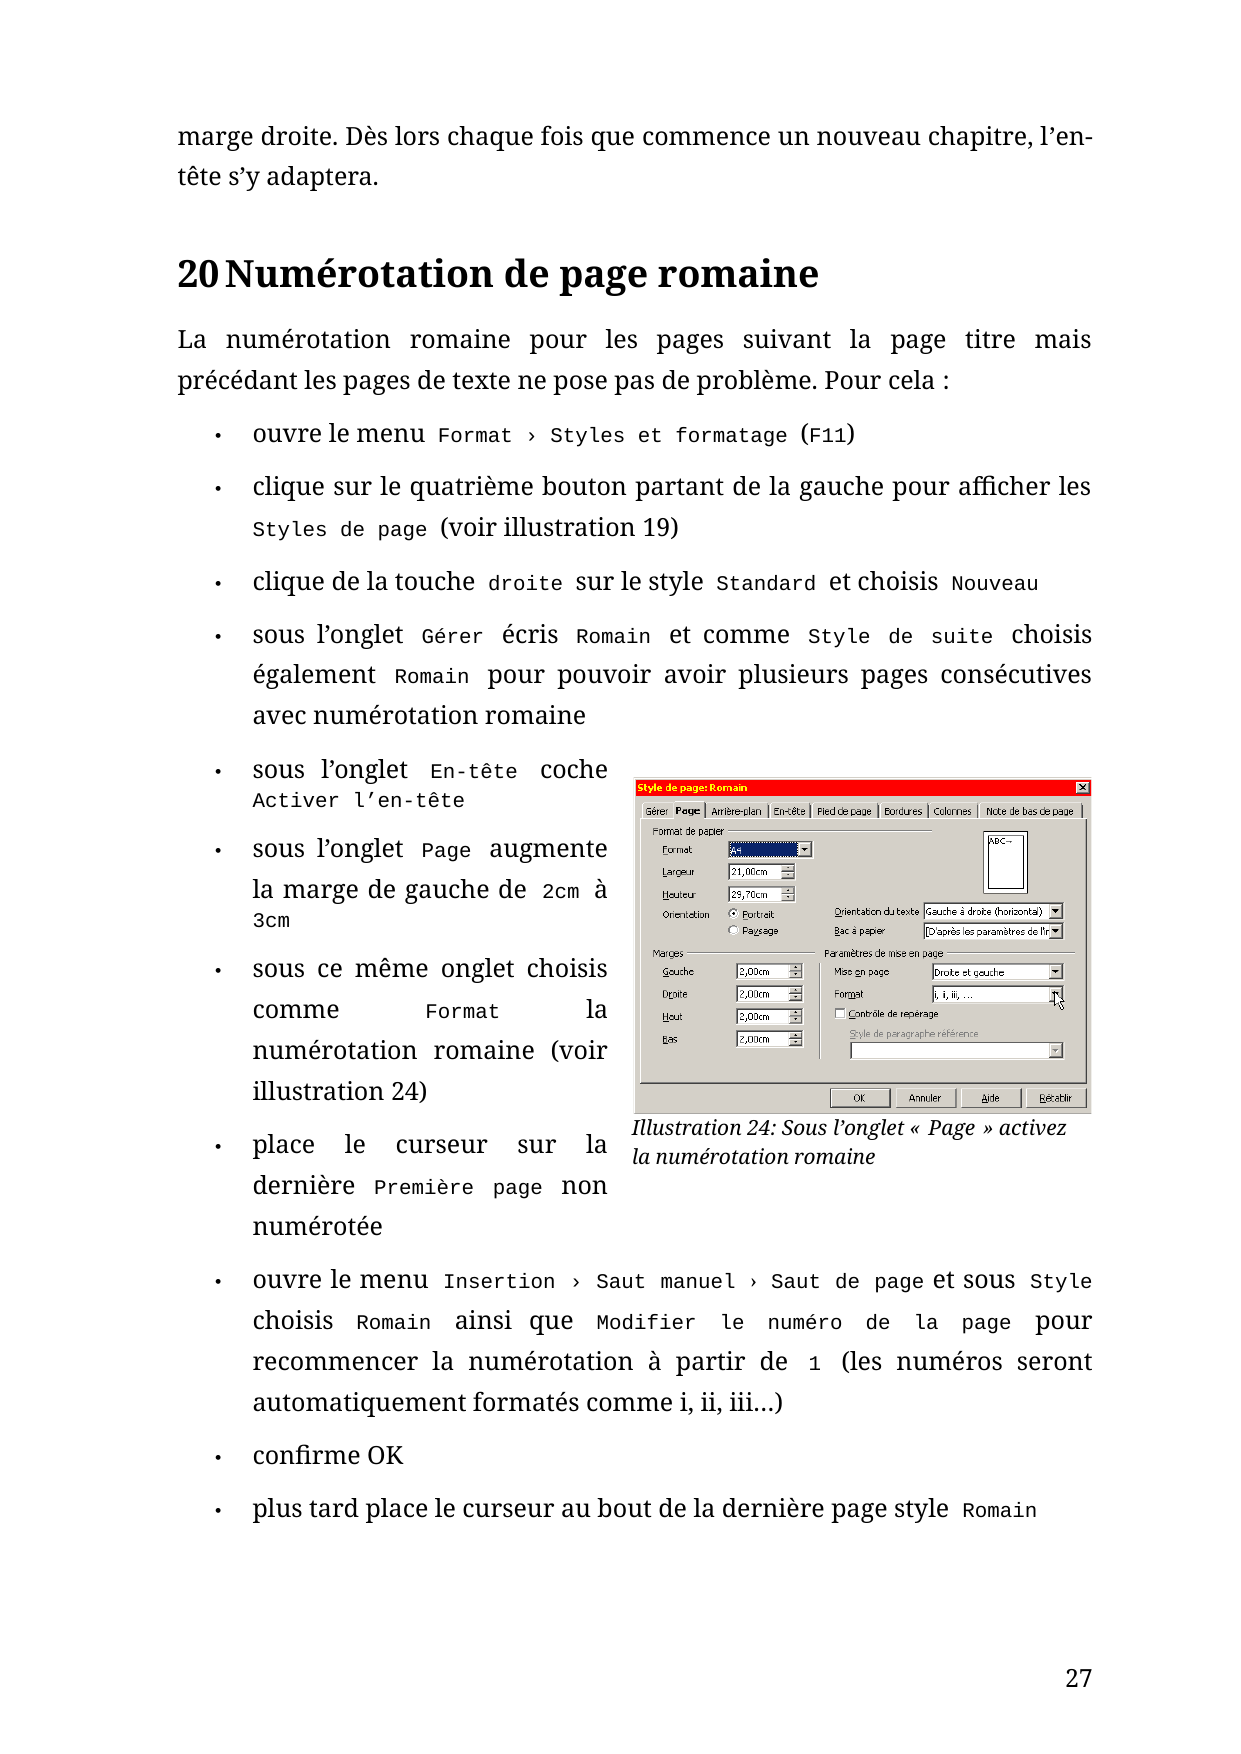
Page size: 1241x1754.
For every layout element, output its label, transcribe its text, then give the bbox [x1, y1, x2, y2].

list sous ce même onglet choisis comme Format la numérotation romaine (voir illustration 24) [215, 951, 632, 1108]
list clique de la touche droite sur le style Standard et choisis Nouveau [215, 563, 1093, 597]
list plus tard place le curseur au bout de la dernière page style Romain [215, 1491, 1093, 1525]
text marge droite. Dès lors chaque fois que commence un nouveau chapitre, l’en-tête s’y adaptera. [177, 118, 1093, 193]
list sous l’onglet Page augmente la marge de gauche de 2cm à 3cm [215, 831, 632, 934]
list confirme OK [215, 1437, 1093, 1471]
picture [633, 777, 1092, 1114]
list sous l’onglet Gérer écris Romain et comme Style de suite choisis également Romain pour pouvoir avoir plusieurs pages consécutives avec numérotation romaine [215, 616, 1093, 732]
list ouvre le menu Format › Styles et formatage (F11) [215, 416, 1093, 450]
text La numérotation romaine pour les pages suivant la page titre mais précédant les pages de texte ne pose pas de problème. Pour cela : [177, 322, 1093, 397]
list sous l’onglet En-tête coche Activer l’en-tête [215, 751, 1093, 814]
list clique sur le quatrième bouton partant de la gauche pour afficher les Styles de page (voir illustration 19) [215, 469, 1093, 544]
list ouvre le menu Insertion › Saut manuel › Saut de page et sous Style choisis Romain ainsi que Modifier le numéro de la page pour recommencer la numérotation à partir de 1 (les numéros seront automatiquement formatés comme i, ii, iii…) [215, 1262, 1093, 1418]
list place le curseur sur la dernière Première page non numérotée [215, 1127, 1093, 1242]
subtitle Numérotation de page romaine [177, 247, 1093, 298]
list Illustration 24: Sous l’onglet « Page » activez la numérotation romaine [632, 777, 1093, 1170]
